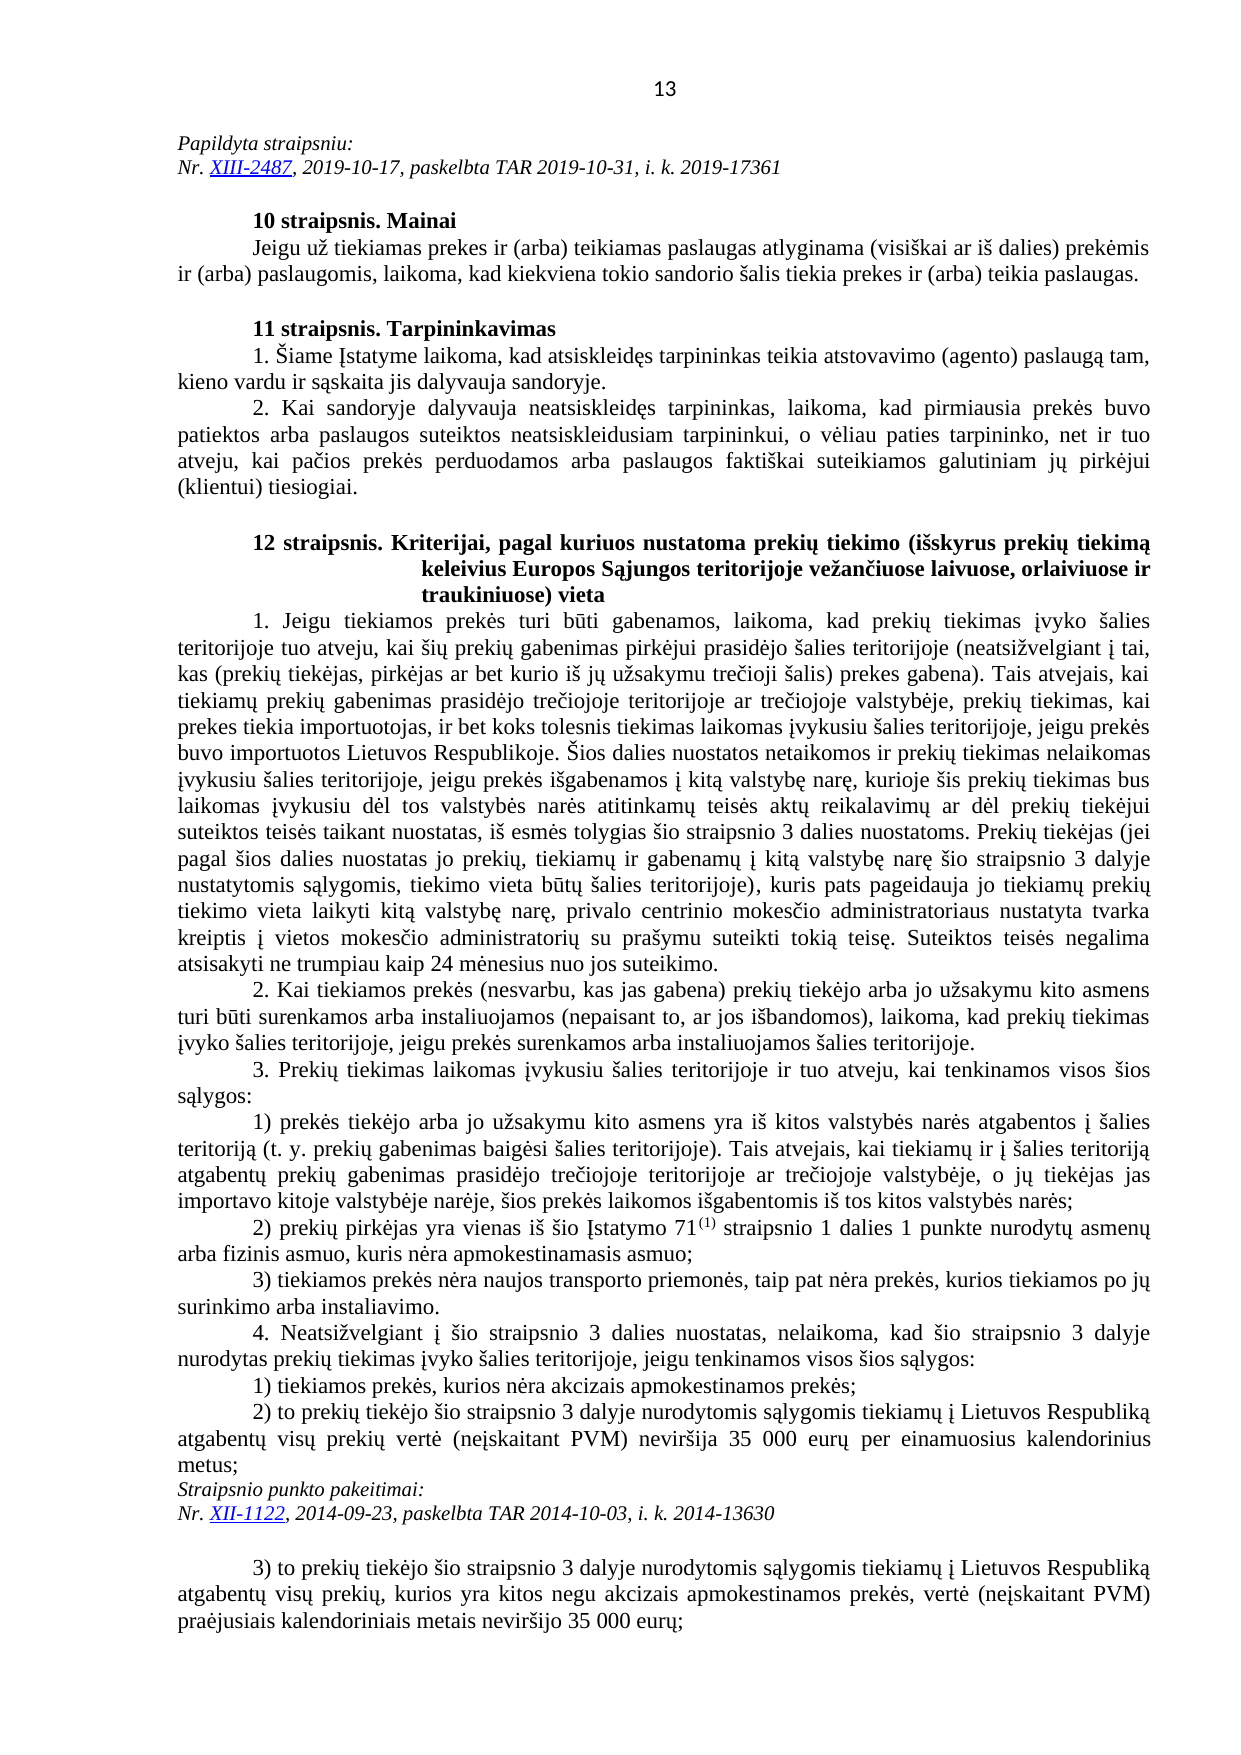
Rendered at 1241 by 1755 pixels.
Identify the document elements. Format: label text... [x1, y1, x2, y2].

text 3) to prekių tiekėjo šio straipsnio 3 dalyje nurodytomis sąlygomis tiekiamų į Lietuvos Respubliką atgabentų visų prekių, kurios yra kitos negu akcizais apmokestinamos prekės, vertė (neįskaitant PVM) praėjusiais kalendoriniais metais neviršijo 35 000 eurų; [177, 1554, 1152, 1633]
text 1) tiekiamos prekės, kurios nėra akcizais apmokestinamos prekės; [177, 1372, 1152, 1398]
text 2) to prekių tiekėjo šio straipsnio 3 dalyje nurodytomis sąlygomis tiekiamų į Lietuvos Respubliką atgabentų visų prekių vertė (neįskaitant PVM) neviršija 35 000 eurų per einamuosius kalendorinius metus; [177, 1398, 1152, 1477]
text 2) prekių pirkėjas yra vienas iš šio Įstatymo 71(1) straipsnio 1 dalies 1 punkte nurodytų asmenų arba fizinis asmuo, kuris nėra apmokestinamasis asmuo; [177, 1214, 1152, 1266]
text 1) prekės tiekėjo arba jo užsakymu kito asmens yra iš kitos valstybės narės atgabentos į šalies teritoriją (t. y. prekių gabenimas baigėsi šalies teritorijoje). Tais atvejais, kai tiekiamų ir į šalies teritoriją atgabentų prekių gabenimas prasidėjo trečiojoje teritorijoje ar trečiojoje valstybėje, o jų tiekėjas jas importavo kitoje valstybėje narėje, šios prekės laikomos išgabentomis iš tos kitos valstybės narės; [177, 1108, 1152, 1214]
text 1. Šiame Įstatyme laikoma, kad atsiskleidęs tarpininkas teikia atstovavimo (agento) paslaugą tam, kieno vardu ir sąskaita jis dalyvauja sandoryje. [177, 342, 1152, 394]
text Papildyta straipsniu: [177, 131, 1152, 155]
text 12 straipsnis. Kriterijai, pagal kuriuos nustatoma prekių tiekimo (išskyrus prekių tiekimą keleivius Europos Sąjungos teritorijoje vežančiuose laivuose, orlaiviuose ir traukiniuose) vieta [252, 528, 1152, 608]
text Nr. XIII-2487, 2019-10-17, paskelbta TAR 2019-10-31, i. k. 2019-17361 [177, 155, 1152, 179]
text 10 straipsnis. Mainai [177, 207, 1152, 234]
text 1. Jeigu tiekiamos prekės turi būti gabenamos, laikoma, kad prekių tiekimas įvyko šalies teritorijoje tuo atveju, kai šių prekių gabenimas pirkėjui prasidėjo šalies teritorijoje (neatsižvelgiant į tai, kas (prekių tiekėjas, pirkėjas ar bet kurio iš jų užsakymu trečioji šalis) prekes gabena). Tais atvejais, kai tiekiamų prekių gabenimas prasidėjo trečiojoje teritorijoje ar trečiojoje valstybėje, prekių tiekimas, kai prekes tiekia importuotojas, ir bet koks tolesnis tiekimas laikomas įvykusiu šalies teritorijoje, jeigu prekės buvo importuotos Lietuvos Respublikoje. Šios dalies nuostatos netaikomos ir prekių tiekimas nelaikomas įvykusiu šalies teritorijoje, jeigu prekės išgabenamos į kitą valstybę narę, kurioje šis prekių tiekimas bus laikomas įvykusiu dėl tos valstybės narės atitinkamų teisės aktų reikalavimų ar dėl prekių tiekėjui suteiktos teisės taikant nuostatas, iš esmės tolygias šio straipsnio 3 dalies nuostatoms. Prekių tiekėjas (jei pagal šios dalies nuostatas jo prekių, tiekiamų ir gabenamų į kitą valstybę narę šio straipsnio 3 dalyje nustatytomis sąlygomis, tiekimo vieta būtų šalies teritorijoje), kuris pats pageidauja jo tiekiamų prekių tiekimo vieta laikyti kitą valstybę narę, privalo centrinio mokesčio administratoriaus nustatyta tvarka kreiptis į vietos mokesčio administratorių su prašymu suteikti tokią teisę. Suteiktos teisės negalima atsisakyti ne trumpiau kaip 24 mėnesius nuo jos suteikimo. [177, 608, 1152, 977]
text Nr. XII-1122, 2014-09-23, paskelbta TAR 2014-10-03, i. k. 2014-13630 [177, 1501, 1152, 1525]
text 2. Kai tiekiamos prekės (nesvarbu, kas jas gabena) prekių tiekėjo arba jo užsakymu kito asmens turi būti surenkamos arba instaliuojamos (nepaisant to, ar jos išbandomos), laikoma, kad prekių tiekimas įvyko šalies teritorijoje, jeigu prekės surenkamos arba instaliuojamos šalies teritorijoje. [177, 977, 1152, 1056]
text 4. Neatsižvelgiant į šio straipsnio 3 dalies nuostatas, nelaikoma, kad šio straipsnio 3 dalyje nurodytas prekių tiekimas įvyko šalies teritorijoje, jeigu tenkinamos visos šios sąlygos: [177, 1319, 1152, 1372]
text 11 straipsnis. Tarpininkavimas [177, 315, 1152, 342]
text 3. Prekių tiekimas laikomas įvykusiu šalies teritorijoje ir tuo atveju, kai tenkinamos visos šios sąlygos: [177, 1056, 1152, 1108]
text 3) tiekiamos prekės nėra naujos transporto priemonės, taip pat nėra prekės, kurios tiekiamos po jų surinkimo arba instaliavimo. [177, 1266, 1152, 1319]
text Jeigu už tiekiamas prekes ir (arba) teikiamas paslaugas atlyginama (visiškai ar iš dalies) prekėmis ir (arba) paslaugomis, laikoma, kad kiekviena tokio sandorio šalis tiekia prekes ir (arba) teikia paslaugas. [177, 234, 1152, 287]
text Straipsnio punkto pakeitimai: [177, 1477, 1152, 1501]
text 2. Kai sandoryje dalyvauja neatsiskleidęs tarpininkas, laikoma, kad pirmiausia prekės buvo patiektos arba paslaugos suteiktos neatsiskleidusiam tarpininkui, o vėliau paties tarpininko, net ir tuo atveju, kai pačios prekės perduodamos arba paslaugos faktiškai suteikiamos galutiniam jų pirkėjui (klientui) tiesiogiai. [177, 394, 1152, 500]
